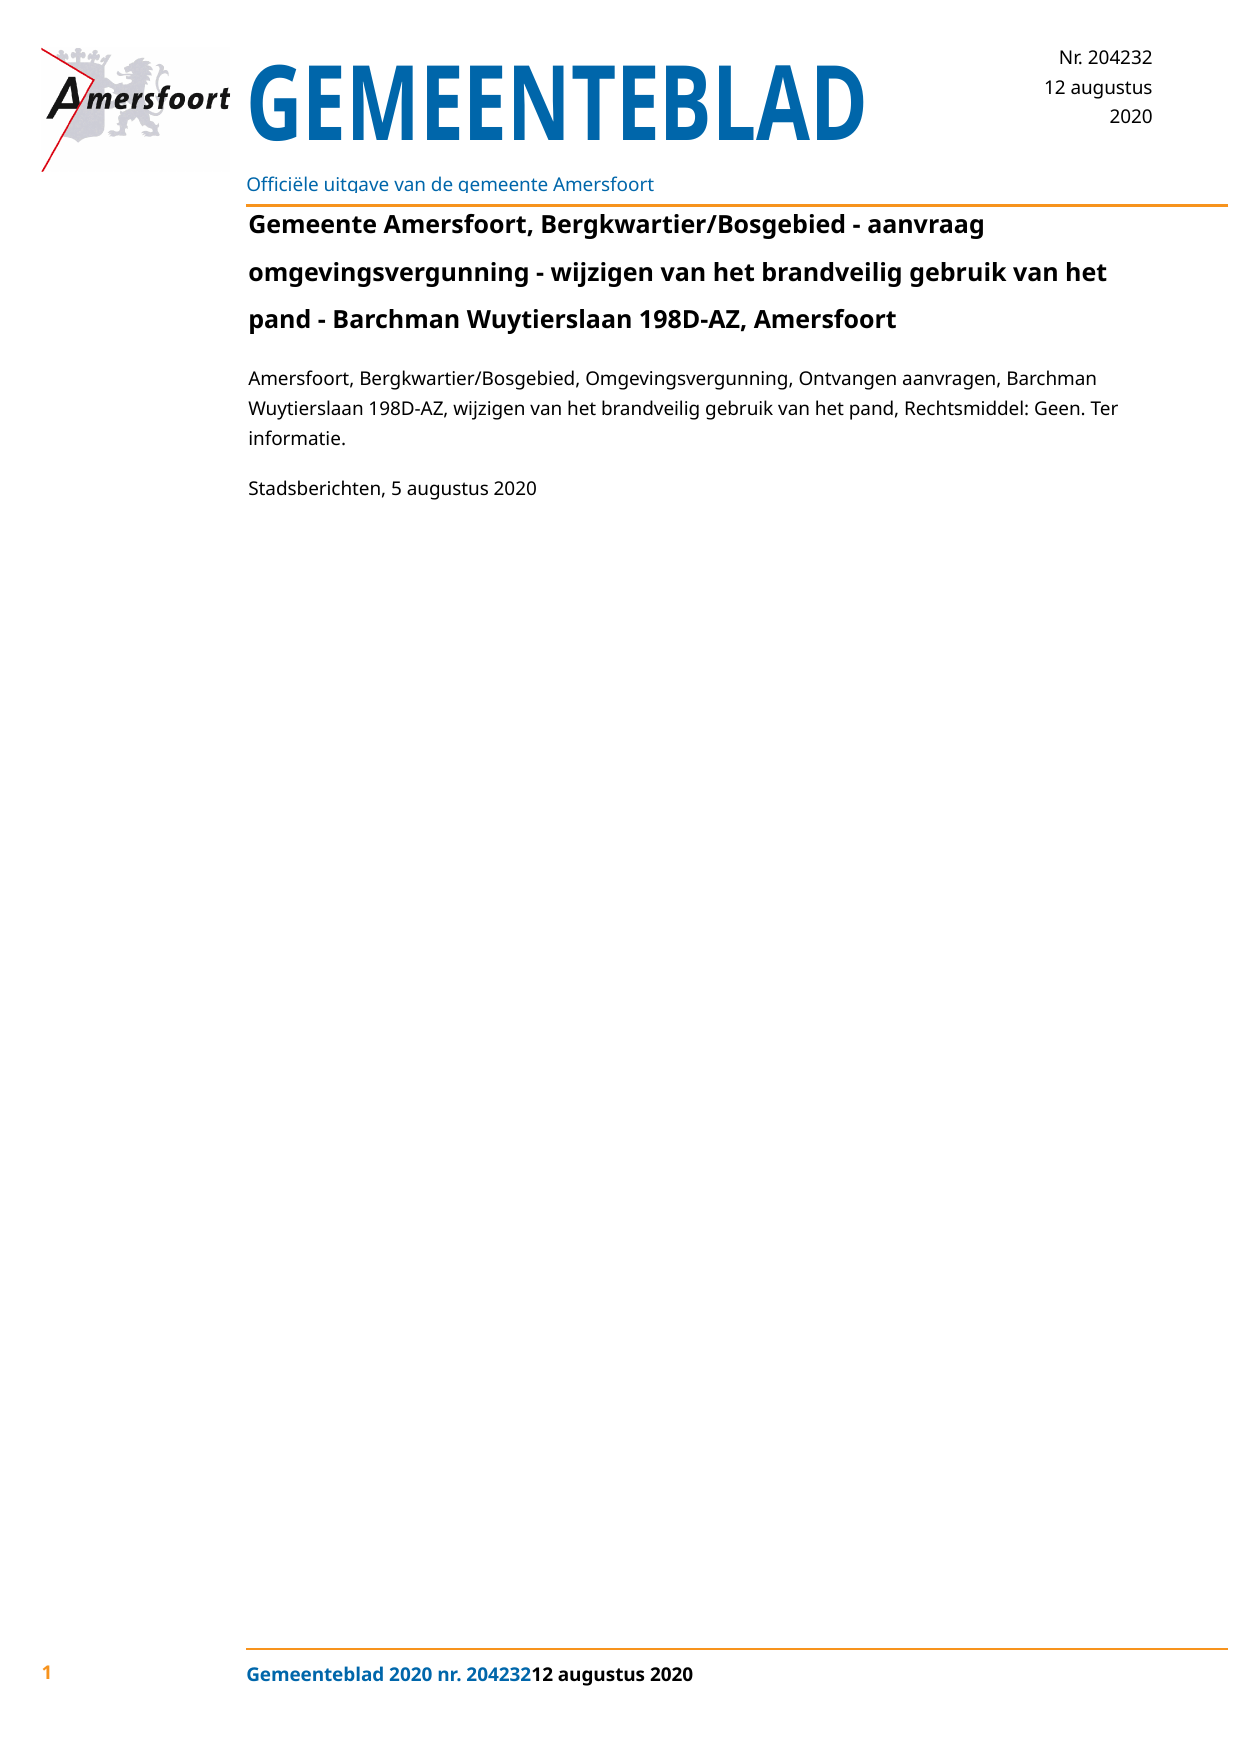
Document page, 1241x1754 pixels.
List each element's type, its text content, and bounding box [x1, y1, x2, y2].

text Gemeente Amersfoort, Bergkwartier/Bosgebied - aanvraag omgevingsvergunning - wijzigen van het brandveilig gebruik van het pand - Barchman Wuytierslaan 198D-AZ, Amersfoort [248, 207, 1152, 336]
picture [41, 47, 231, 172]
text Amersfoort, Bergkwartier/Bosgebied, Omgevingsvergunning, Ontvangen aanvragen, Barchman Wuytierslaan 198D-AZ, wijzigen van het brandveilig gebruik van het pand, Rechtsmiddel: Geen. Ter informatie. [248, 366, 1152, 450]
text Stadsberichten, 5 augustus 2020 [248, 475, 1152, 501]
